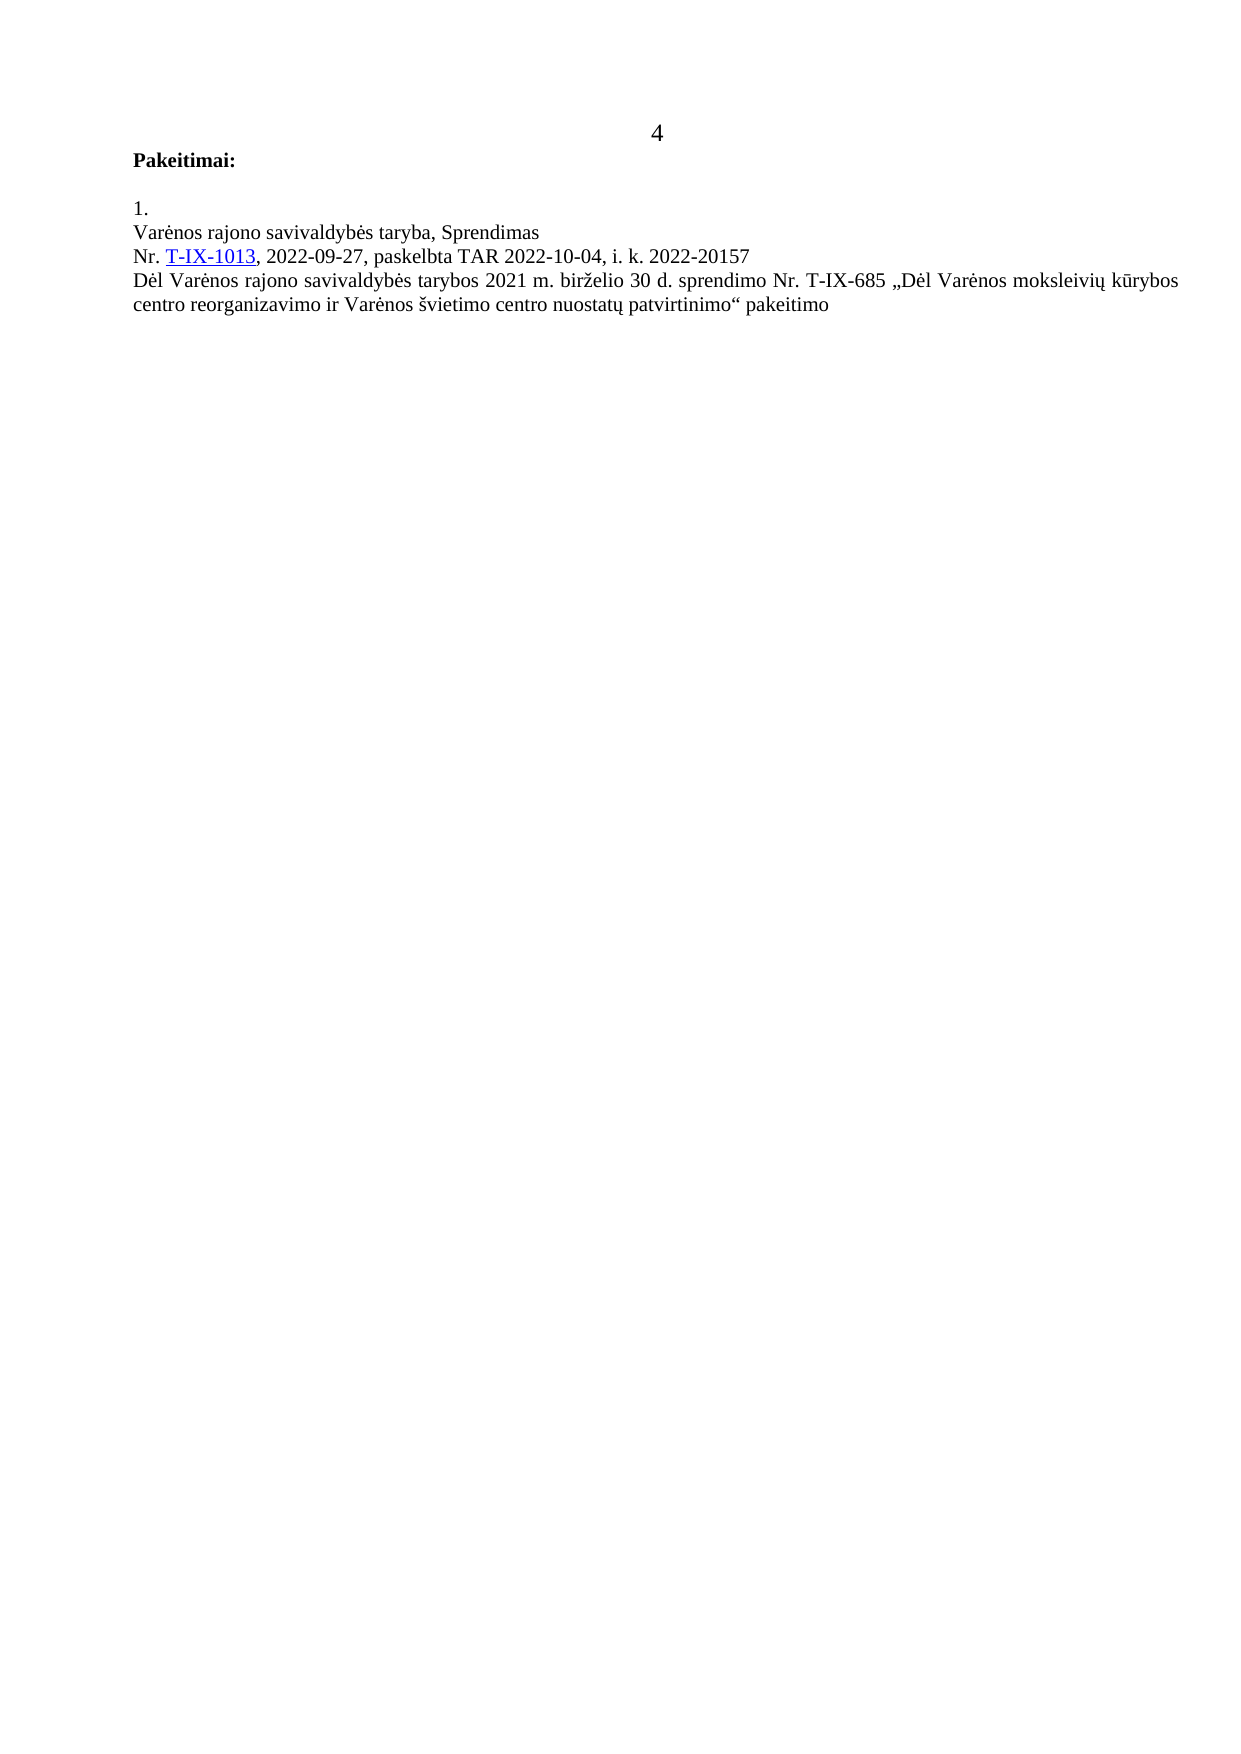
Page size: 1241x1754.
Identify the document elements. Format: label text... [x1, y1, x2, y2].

text Dėl Varėnos rajono savivaldybės tarybos 2021 m. birželio 30 d. sprendimo Nr. T-IX-685 „Dėl Varėnos moksleivių kūrybos centro reorganizavimo ir Varėnos švietimo centro nuostatų patvirtinimo“ pakeitimo [133, 268, 1181, 316]
text Pakeitimai: [133, 148, 1181, 172]
text 1. [133, 196, 1181, 220]
text Varėnos rajono savivaldybės taryba, Sprendimas [133, 220, 1181, 244]
text Nr. T-IX-1013, 2022-09-27, paskelbta TAR 2022-10-04, i. k. 2022-20157 [133, 244, 1181, 268]
